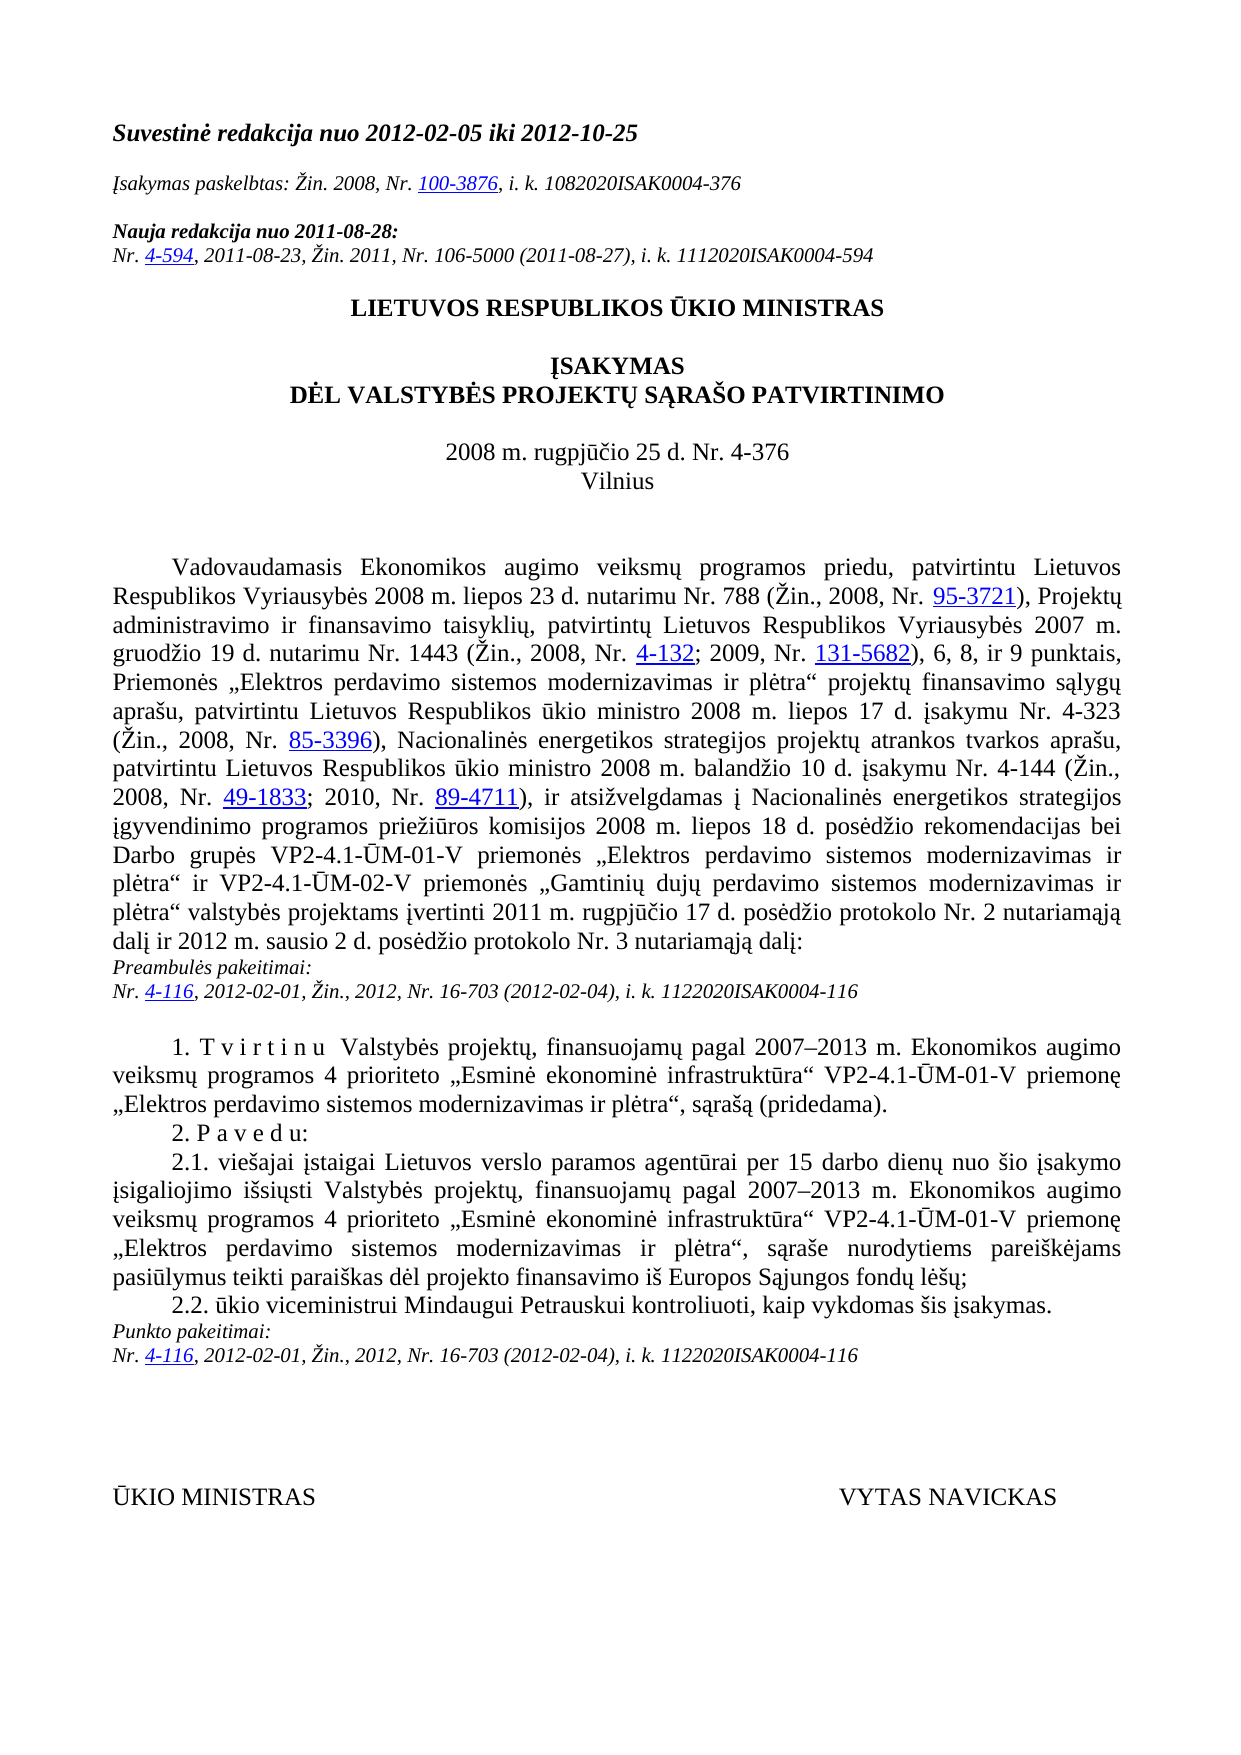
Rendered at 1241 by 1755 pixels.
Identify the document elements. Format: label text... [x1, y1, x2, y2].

text Punkto pakeitimai: [112, 1319, 1122, 1343]
text LIETUVOS RESPUBLIKOS ŪKIO MINISTRAS [112, 293, 1122, 322]
text 2.2. ūkio viceministrui Mindaugui Petrauskui kontroliuoti, kaip vykdomas šis įsakymas. [112, 1290, 1122, 1319]
text 2008 m. rugpjūčio 25 d. Nr. 4-376 [112, 437, 1122, 466]
text ŪKIO MINISTRAS VYTAS NAVICKAS [112, 1482, 1122, 1511]
text Suvestinė redakcija nuo 2012-02-05 iki 2012-10-25 [112, 118, 1122, 147]
text ĮSAKYMAS [112, 351, 1122, 380]
text Vilnius [112, 466, 1122, 495]
text 2. Pavedu: [112, 1118, 1122, 1147]
text Nr. 4-116, 2012-02-01, Žin., 2012, Nr. 16-703 (2012-02-04), i. k. 1122020ISAK0004-116 [112, 979, 1122, 1003]
text Vadovaudamasis Ekonomikos augimo veiksmų programos priedu, patvirtintu Lietuvos Respublikos Vyriausybės 2008 m. liepos 23 d. nutarimu Nr. 788 (Žin., 2008, Nr. 95-3721), Projektų administravimo ir finansavimo taisyklių, patvirtintų Lietuvos Respublikos Vyriausybės 2007 m. gruodžio 19 d. nutarimu Nr. 1443 (Žin., 2008, Nr. 4-132; 2009, Nr. 131-5682), 6, 8, ir 9 punktais, Priemonės „Elektros perdavimo sistemos modernizavimas ir plėtra“ projektų finansavimo sąlygų aprašu, patvirtintu Lietuvos Respublikos ūkio ministro 2008 m. liepos 17 d. įsakymu Nr. 4-323 (Žin., 2008, Nr. 85-3396), Nacionalinės energetikos strategijos projektų atrankos tvarkos aprašu, patvirtintu Lietuvos Respublikos ūkio ministro 2008 m. balandžio 10 d. įsakymu Nr. 4-144 (Žin., 2008, Nr. 49-1833; 2010, Nr. 89-4711), ir atsižvelgdamas į Nacionalinės energetikos strategijos įgyvendinimo programos priežiūros komisijos 2008 m. liepos 18 d. posėdžio rekomendacijas bei Darbo grupės VP2-4.1-ŪM-01-V priemonės „Elektros perdavimo sistemos modernizavimas ir plėtra“ ir VP2-4.1-ŪM-02-V priemonės „Gamtinių dujų perdavimo sistemos modernizavimas ir plėtra“ valstybės projektams įvertinti 2011 m. rugpjūčio 17 d. posėdžio protokolo Nr. 2 nutariamąją dalį ir 2012 m. sausio 2 d. posėdžio protokolo Nr. 3 nutariamąją dalį: [112, 552, 1122, 955]
text Nauja redakcija nuo 2011-08-28: [112, 219, 1122, 243]
text Nr. 4-594, 2011-08-23, Žin. 2011, Nr. 106-5000 (2011-08-27), i. k. 1112020ISAK0004-594 [112, 243, 1122, 267]
text 1. Tvirtinu Valstybės projektų, finansuojamų pagal 2007–2013 m. Ekonomikos augimo veiksmų programos 4 prioriteto „Esminė ekonominė infrastruktūra“ VP2-4.1-ŪM-01-V priemonę „Elektros perdavimo sistemos modernizavimas ir plėtra“, sąrašą (pridedama). [112, 1032, 1122, 1118]
text DĖL VALSTYBĖS PROJEKTŲ SĄRAŠO PATVIRTINIMO [112, 380, 1122, 408]
text 2.1. viešajai įstaigai Lietuvos verslo paramos agentūrai per 15 darbo dienų nuo šio įsakymo įsigaliojimo išsiųsti Valstybės projektų, finansuojamų pagal 2007–2013 m. Ekonomikos augimo veiksmų programos 4 prioriteto „Esminė ekonominė infrastruktūra“ VP2-4.1-ŪM-01-V priemonę „Elektros perdavimo sistemos modernizavimas ir plėtra“, sąraše nurodytiems pareiškėjams pasiūlymus teikti paraiškas dėl projekto finansavimo iš Europos Sąjungos fondų lėšų; [112, 1147, 1122, 1290]
text Preambulės pakeitimai: [112, 955, 1122, 979]
text Įsakymas paskelbtas: Žin. 2008, Nr. 100-3876, i. k. 1082020ISAK0004-376 [112, 171, 1122, 195]
text Nr. 4-116, 2012-02-01, Žin., 2012, Nr. 16-703 (2012-02-04), i. k. 1122020ISAK0004-116 [112, 1343, 1122, 1367]
